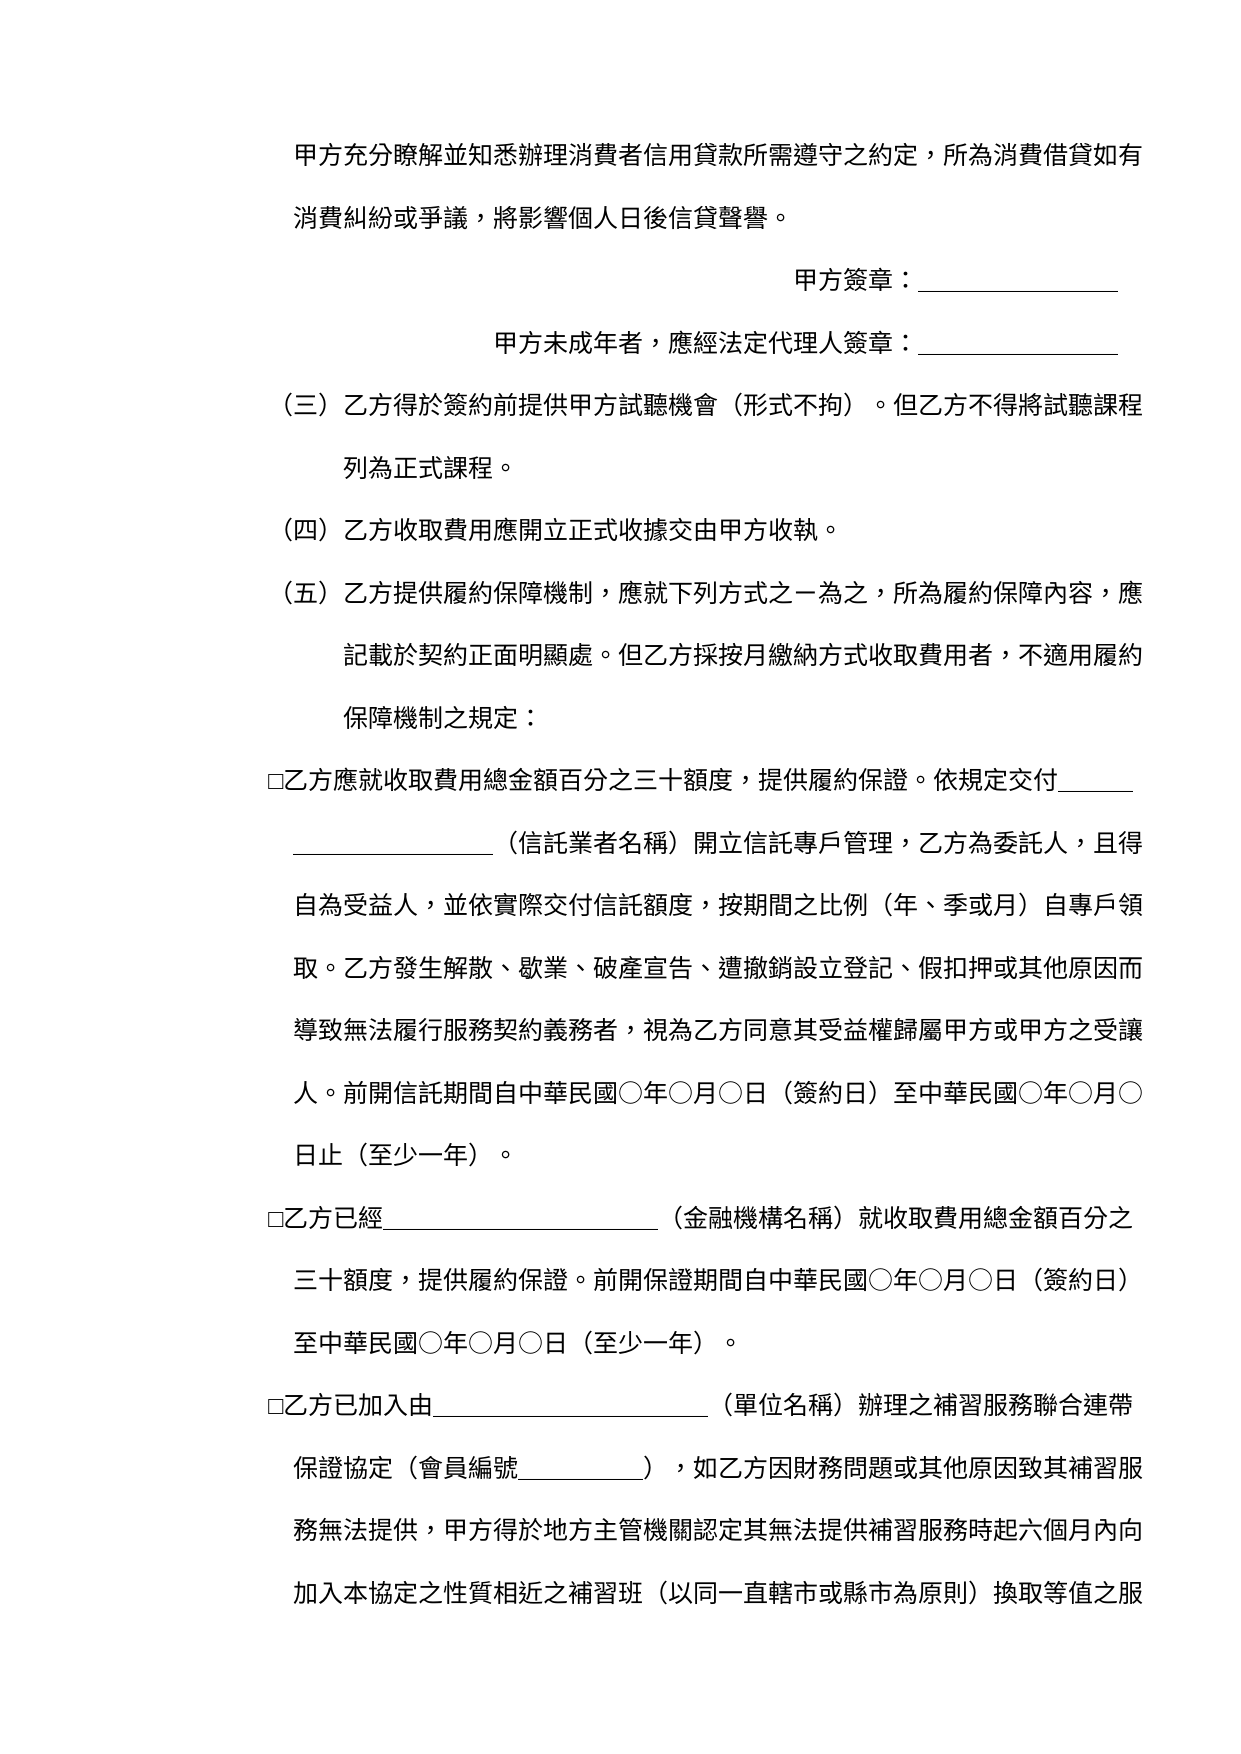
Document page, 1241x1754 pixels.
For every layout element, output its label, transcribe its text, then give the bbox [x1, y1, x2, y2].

text 甲方未成年者，應經法定代理人簽章：＿＿＿＿＿＿＿＿ [493, 300, 1122, 362]
text □乙方已加入由＿＿＿＿＿＿＿＿＿＿＿（單位名稱）辦理之補習服務聯合連帶保證協定（會員編號＿＿＿＿＿），如乙方因財務問題或其他原因致其補習服務無法提供，甲方得於地方主管機關認定其無法提供補習服務時起六個月內向加入本協定之性質相近之補習班（以同一直轄市或縣市為原則）換取等值之服務（不包括原補習服務之贈品或贈送課程）；等值之服務除依一般方式授課外，得以多元之教學方式辦理。 [268, 1362, 1147, 1612]
text 甲方充分瞭解並知悉辦理消費者信用貸款所需遵守之約定，所為消費借貸如有消費糾紛或爭議，將影響個人日後信貸聲譽。 [293, 112, 1147, 237]
text （四）乙方收取費用應開立正式收據交由甲方收執。 [268, 487, 1147, 550]
text （三）乙方得於簽約前提供甲方試聽機會（形式不拘）。但乙方不得將試聽課程列為正式課程。 [268, 362, 1147, 487]
text □乙方應就收取費用總金額百分之三十額度，提供履約保證。依規定交付＿＿＿＿＿＿＿＿＿＿＿（信託業者名稱）開立信託專戶管理，乙方為委託人，且得自為受益人，並依實際交付信託額度，按期間之比例（年、季或月）自專戶領取。乙方發生解散、歇業、破產宣告、遭撤銷設立登記、假扣押或其他原因而導致無法履行服務契約義務者，視為乙方同意其受益權歸屬甲方或甲方之受讓人。前開信託期間自中華民國○年○月○日（簽約日）至中華民國○年○月○日止（至少一年）。 [268, 737, 1147, 1175]
text （五）乙方提供履約保障機制，應就下列方式之ㄧ為之，所為履約保障內容，應記載於契約正面明顯處。但乙方採按月繳納方式收取費用者，不適用履約保障機制之規定： [268, 550, 1147, 737]
text 甲方簽章：＿＿＿＿＿＿＿＿ [793, 237, 1122, 300]
text □乙方已經＿＿＿＿＿＿＿＿＿＿＿（金融機構名稱）就收取費用總金額百分之三十額度，提供履約保證。前開保證期間自中華民國○年○月○日（簽約日）至中華民國○年○月○日（至少一年）。 [268, 1175, 1147, 1362]
